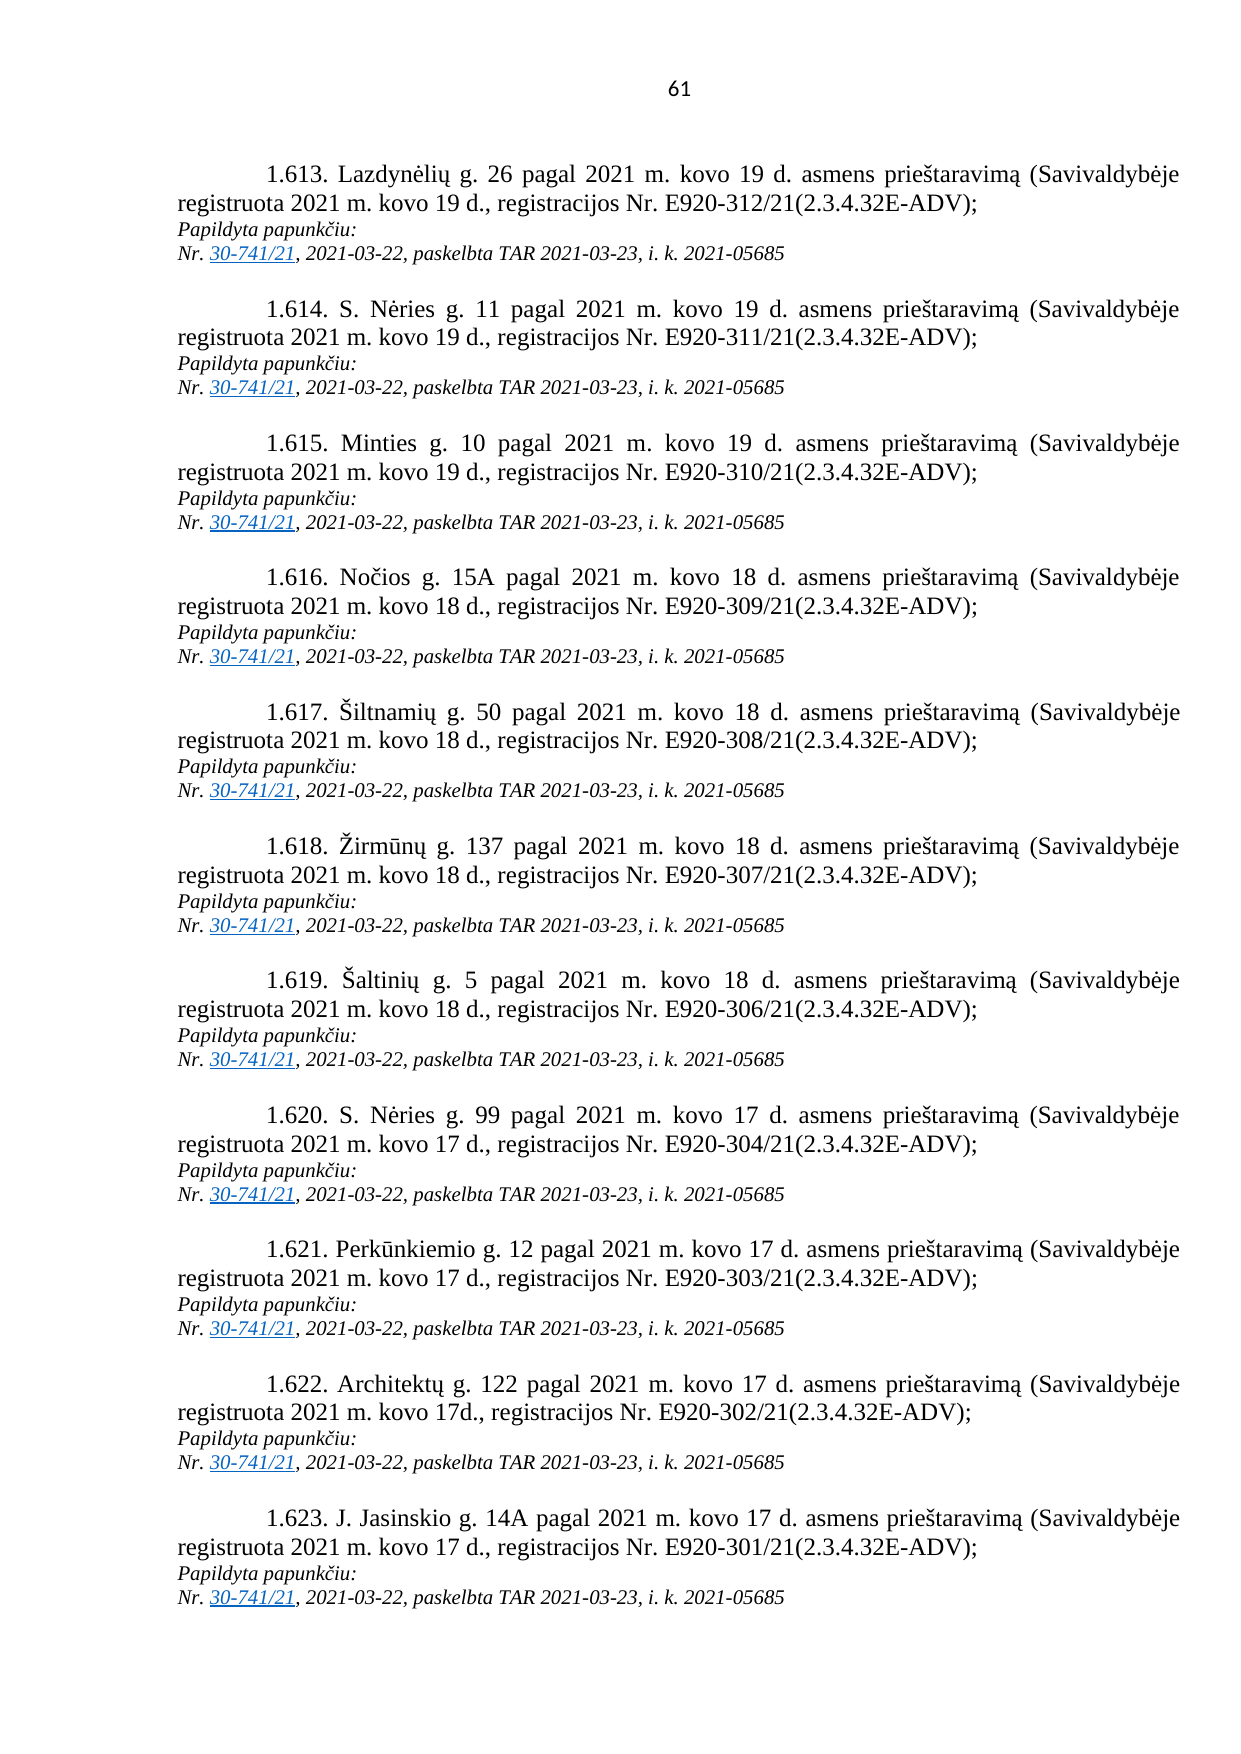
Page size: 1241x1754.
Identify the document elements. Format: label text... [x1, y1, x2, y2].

text 1.616. Nočios g. 15A pagal 2021 m. kovo 18 d. asmens prieštaravimą (Savivaldybėje registruota 2021 m. kovo 18 d., registracijos Nr. E920-309/21(2.3.4.32E-ADV); [177, 562, 1181, 620]
text 1.623. J. Jasinskio g. 14A pagal 2021 m. kovo 17 d. asmens prieštaravimą (Savivaldybėje registruota 2021 m. kovo 17 d., registracijos Nr. E920-301/21(2.3.4.32E-ADV); [177, 1503, 1181, 1561]
text Papildyta papunkčiu: [177, 486, 1181, 510]
text 1.615. Minties g. 10 pagal 2021 m. kovo 19 d. asmens prieštaravimą (Savivaldybėje registruota 2021 m. kovo 19 d., registracijos Nr. E920-310/21(2.3.4.32E-ADV); [177, 428, 1181, 486]
text Papildyta papunkčiu: [177, 1561, 1181, 1585]
text Nr. 30-741/21, 2021-03-22, paskelbta TAR 2021-03-23, i. k. 2021-05685 [177, 913, 1181, 937]
text Papildyta papunkčiu: [177, 217, 1181, 241]
text Nr. 30-741/21, 2021-03-22, paskelbta TAR 2021-03-23, i. k. 2021-05685 [177, 375, 1181, 399]
text Papildyta papunkčiu: [177, 754, 1181, 778]
text Nr. 30-741/21, 2021-03-22, paskelbta TAR 2021-03-23, i. k. 2021-05685 [177, 1182, 1181, 1206]
text Nr. 30-741/21, 2021-03-22, paskelbta TAR 2021-03-23, i. k. 2021-05685 [177, 1450, 1181, 1474]
text Nr. 30-741/21, 2021-03-22, paskelbta TAR 2021-03-23, i. k. 2021-05685 [177, 1316, 1181, 1340]
text 1.619. Šaltinių g. 5 pagal 2021 m. kovo 18 d. asmens prieštaravimą (Savivaldybėje registruota 2021 m. kovo 18 d., registracijos Nr. E920-306/21(2.3.4.32E-ADV); [177, 966, 1181, 1023]
text 1.614. S. Nėries g. 11 pagal 2021 m. kovo 19 d. asmens prieštaravimą (Savivaldybėje registruota 2021 m. kovo 19 d., registracijos Nr. E920-311/21(2.3.4.32E-ADV); [177, 294, 1181, 351]
text Papildyta papunkčiu: [177, 351, 1181, 375]
text 1.618. Žirmūnų g. 137 pagal 2021 m. kovo 18 d. asmens prieštaravimą (Savivaldybėje registruota 2021 m. kovo 18 d., registracijos Nr. E920-307/21(2.3.4.32E-ADV); [177, 831, 1181, 889]
text Papildyta papunkčiu: [177, 889, 1181, 913]
text 1.622. Architektų g. 122 pagal 2021 m. kovo 17 d. asmens prieštaravimą (Savivaldybėje registruota 2021 m. kovo 17d., registracijos Nr. E920-302/21(2.3.4.32E-ADV); [177, 1369, 1181, 1426]
text Nr. 30-741/21, 2021-03-22, paskelbta TAR 2021-03-23, i. k. 2021-05685 [177, 510, 1181, 534]
text Papildyta papunkčiu: [177, 1292, 1181, 1316]
text Nr. 30-741/21, 2021-03-22, paskelbta TAR 2021-03-23, i. k. 2021-05685 [177, 1585, 1181, 1609]
text Papildyta papunkčiu: [177, 1157, 1181, 1182]
text 1.613. Lazdynėlių g. 26 pagal 2021 m. kovo 19 d. asmens prieštaravimą (Savivaldybėje registruota 2021 m. kovo 19 d., registracijos Nr. E920-312/21(2.3.4.32E-ADV); [177, 159, 1181, 217]
text 1.617. Šiltnamių g. 50 pagal 2021 m. kovo 18 d. asmens prieštaravimą (Savivaldybėje registruota 2021 m. kovo 18 d., registracijos Nr. E920-308/21(2.3.4.32E-ADV); [177, 697, 1181, 754]
text Papildyta papunkčiu: [177, 1426, 1181, 1450]
text Papildyta papunkčiu: [177, 620, 1181, 644]
text Nr. 30-741/21, 2021-03-22, paskelbta TAR 2021-03-23, i. k. 2021-05685 [177, 241, 1181, 265]
text Nr. 30-741/21, 2021-03-22, paskelbta TAR 2021-03-23, i. k. 2021-05685 [177, 1047, 1181, 1071]
text 1.620. S. Nėries g. 99 pagal 2021 m. kovo 17 d. asmens prieštaravimą (Savivaldybėje registruota 2021 m. kovo 17 d., registracijos Nr. E920-304/21(2.3.4.32E-ADV); [177, 1100, 1181, 1157]
text Nr. 30-741/21, 2021-03-22, paskelbta TAR 2021-03-23, i. k. 2021-05685 [177, 644, 1181, 668]
text Papildyta papunkčiu: [177, 1023, 1181, 1047]
text 1.621. Perkūnkiemio g. 12 pagal 2021 m. kovo 17 d. asmens prieštaravimą (Savivaldybėje registruota 2021 m. kovo 17 d., registracijos Nr. E920-303/21(2.3.4.32E-ADV); [177, 1234, 1181, 1292]
text Nr. 30-741/21, 2021-03-22, paskelbta TAR 2021-03-23, i. k. 2021-05685 [177, 778, 1181, 802]
